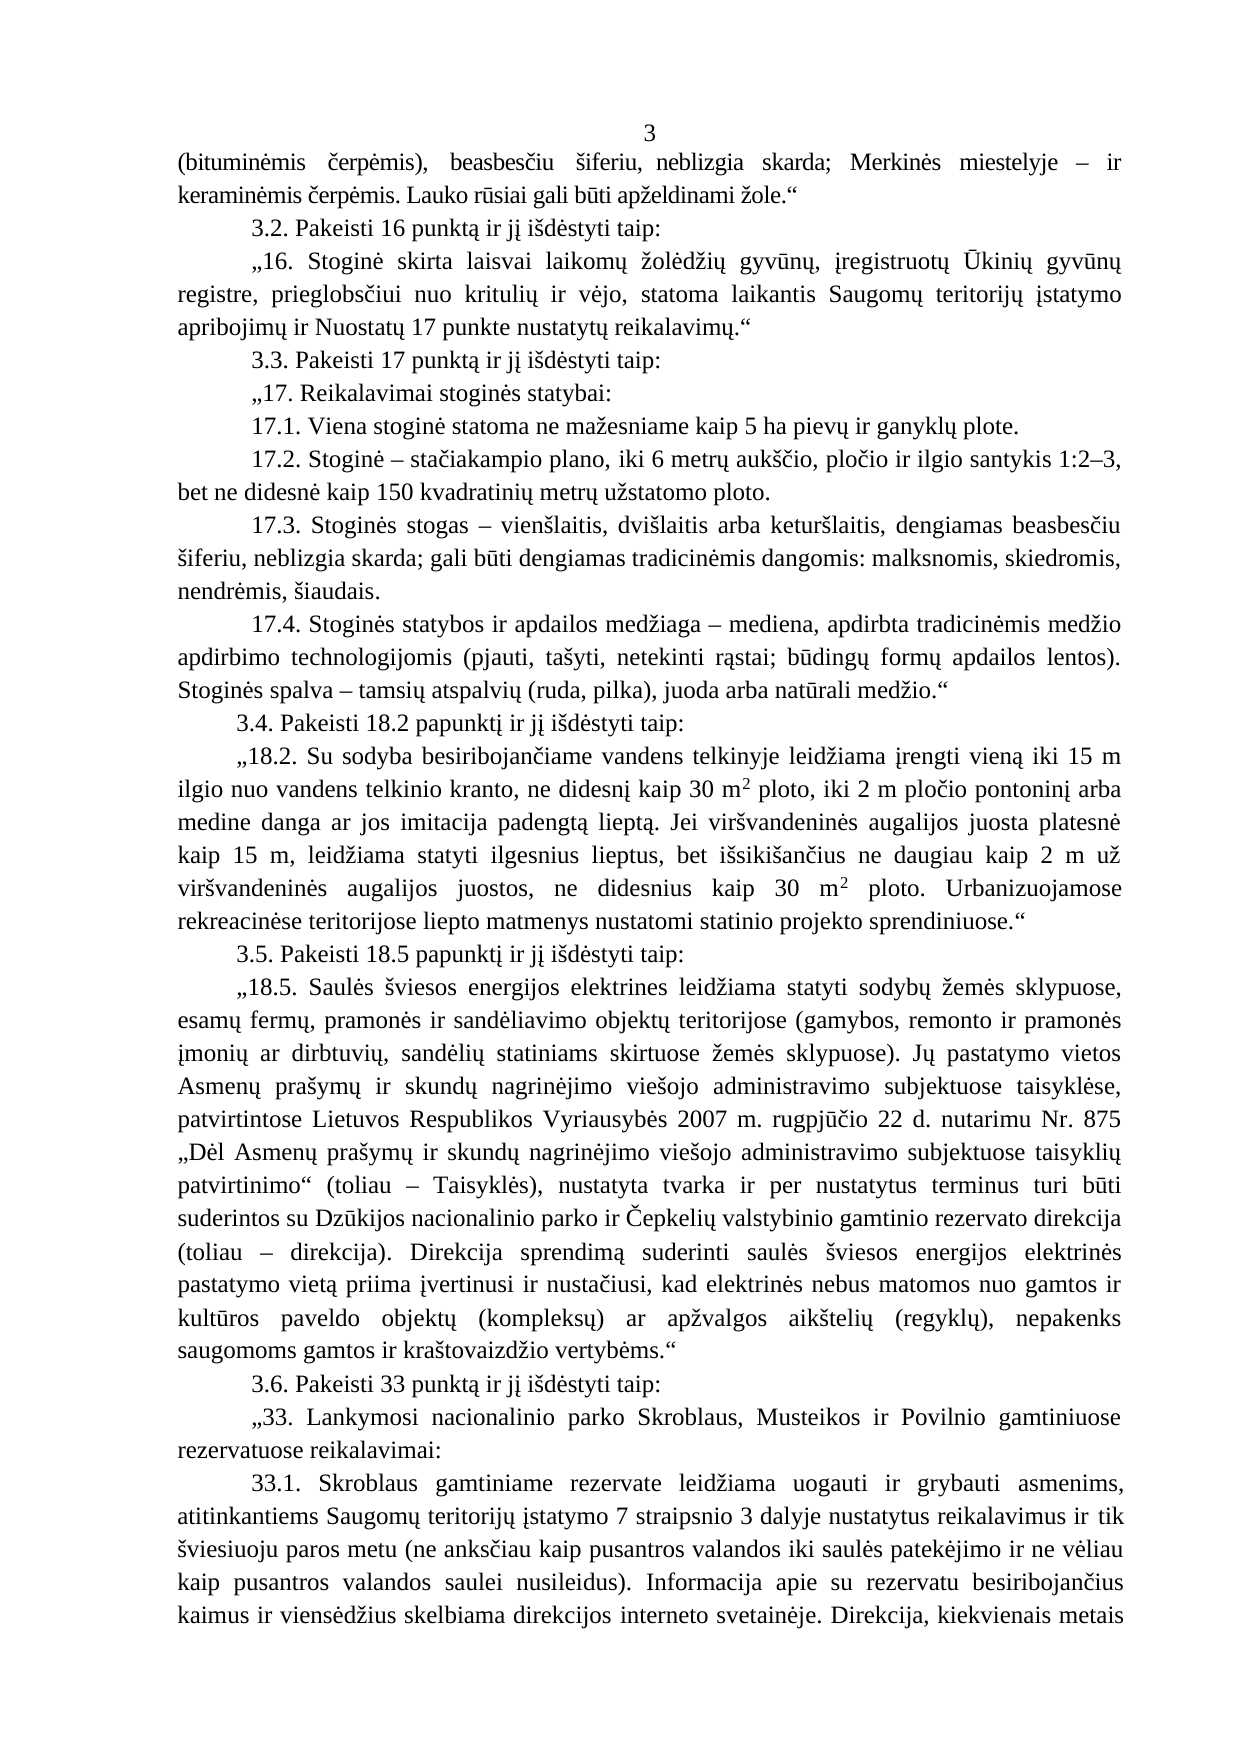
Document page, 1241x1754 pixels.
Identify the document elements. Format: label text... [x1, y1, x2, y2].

text „16. Stoginė skirta laisvai laikomų žolėdžių gyvūnų, įregistruotų Ūkinių gyvūnų registre, prieglobsčiui nuo kritulių ir vėjo, statoma laikantis Saugomų teritorijų įstatymo apribojimų ir Nuostatų 17 punkte nustatytų reikalavimų.“ [177, 246, 1122, 341]
text „17. Reikalavimai stoginės statybai: [177, 378, 1122, 407]
text (bituminėmis čerpėmis), beasbesčiu šiferiu, neblizgia skarda; Merkinės miestelyje – ir keraminėmis čerpėmis. Lauko rūsiai gali būti apželdinami žole.“ [177, 147, 1122, 209]
text 3.2. Pakeisti 16 punktą ir jį išdėstyti taip: [177, 213, 1122, 242]
text 3.4. Pakeisti 18.2 papunktį ir jį išdėstyti taip: [177, 708, 1122, 737]
text 17.4. Stoginės statybos ir apdailos medžiaga – mediena, apdirbta tradicinėmis medžio apdirbimo technologijomis (pjauti, tašyti, netekinti rąstai; būdingų formų apdailos lentos). Stoginės spalva – tamsių atspalvių (ruda, pilka), juoda arba natūrali medžio.“ [177, 609, 1122, 704]
text „33. Lankymosi nacionalinio parko Skroblaus, Musteikos ir Povilnio gamtiniuose rezervatuose reikalavimai: [177, 1402, 1122, 1463]
text „18.2. Su sodyba besiribojančiame vandens telkinyje leidžiama įrengti vieną iki 15 m ilgio nuo vandens telkinio kranto, ne didesnį kaip 30 m2 ploto, iki 2 m pločio pontoninį arba medine danga ar jos imitacija padengtą lieptą. Jei viršvandeninės augalijos juosta platesnė kaip 15 m, leidžiama statyti ilgesnius lieptus, bet išsikišančius ne daugiau kaip 2 m už viršvandeninės augalijos juostos, ne didesnius kaip 30 m2 ploto. Urbanizuojamose rekreacinėse teritorijose liepto matmenys nustatomi statinio projekto sprendiniuose.“ [177, 741, 1122, 935]
text 3.3. Pakeisti 17 punktą ir jį išdėstyti taip: [177, 345, 1122, 374]
text 3.6. Pakeisti 33 punktą ir jį išdėstyti taip: [177, 1369, 1122, 1397]
text 17.2. Stoginė – stačiakampio plano, iki 6 metrų aukščio, pločio ir ilgio santykis 1:2–3, bet ne didesnė kaip 150 kvadratinių metrų užstatomo ploto. [177, 444, 1122, 506]
text 33.1. Skroblaus gamtiniame rezervate leidžiama uogauti ir grybauti asmenims, atitinkantiems Saugomų teritorijų įstatymo 7 straipsnio 3 dalyje nustatytus reikalavimus ir tik šviesiuoju paros metu (ne anksčiau kaip pusantros valandos iki saulės patekėjimo ir ne vėliau kaip pusantros valandos saulei nusileidus). Informacija apie su rezervatu besiribojančius kaimus ir viensėdžius skelbiama direkcijos interneto svetainėje. Direkcija, kiekvienais metais [177, 1468, 1124, 1628]
text 17.3. Stoginės stogas – vienšlaitis, dvišlaitis arba keturšlaitis, dengiamas beasbesčiu šiferiu, neblizgia skarda; gali būti dengiamas tradicinėmis dangomis: malksnomis, skiedromis, nendrėmis, šiaudais. [177, 510, 1122, 605]
text 3.5. Pakeisti 18.5 papunktį ir jį išdėstyti taip: [177, 939, 1122, 968]
text 17.1. Viena stoginė statoma ne mažesniame kaip 5 ha pievų ir ganyklų plote. [177, 411, 1122, 440]
text „18.5. Saulės šviesos energijos elektrines leidžiama statyti sodybų žemės sklypuose, esamų fermų, pramonės ir sandėliavimo objektų teritorijose (gamybos, remonto ir pramonės įmonių ar dirbtuvių, sandėlių statiniams skirtuose žemės sklypuose). Jų pastatymo vietos Asmenų prašymų ir skundų nagrinėjimo viešojo administravimo subjektuose taisyklėse, patvirtintose Lietuvos Respublikos Vyriausybės 2007 m. rugpjūčio 22 d. nutarimu Nr. 875 „Dėl Asmenų prašymų ir skundų nagrinėjimo viešojo administravimo subjektuose taisyklių patvirtinimo“ (toliau – Taisyklės), nustatyta tvarka ir per nustatytus terminus turi būti suderintos su Dzūkijos nacionalinio parko ir Čepkelių valstybinio gamtinio rezervato direkcija (toliau – direkcija). Direkcija sprendimą suderinti saulės šviesos energijos elektrinės pastatymo vietą priima įvertinusi ir nustačiusi, kad elektrinės nebus matomos nuo gamtos ir kultūros paveldo objektų (kompleksų) ar apžvalgos aikštelių (regyklų), nepakenks saugomoms gamtos ir kraštovaizdžio vertybėms.“ [177, 972, 1122, 1364]
